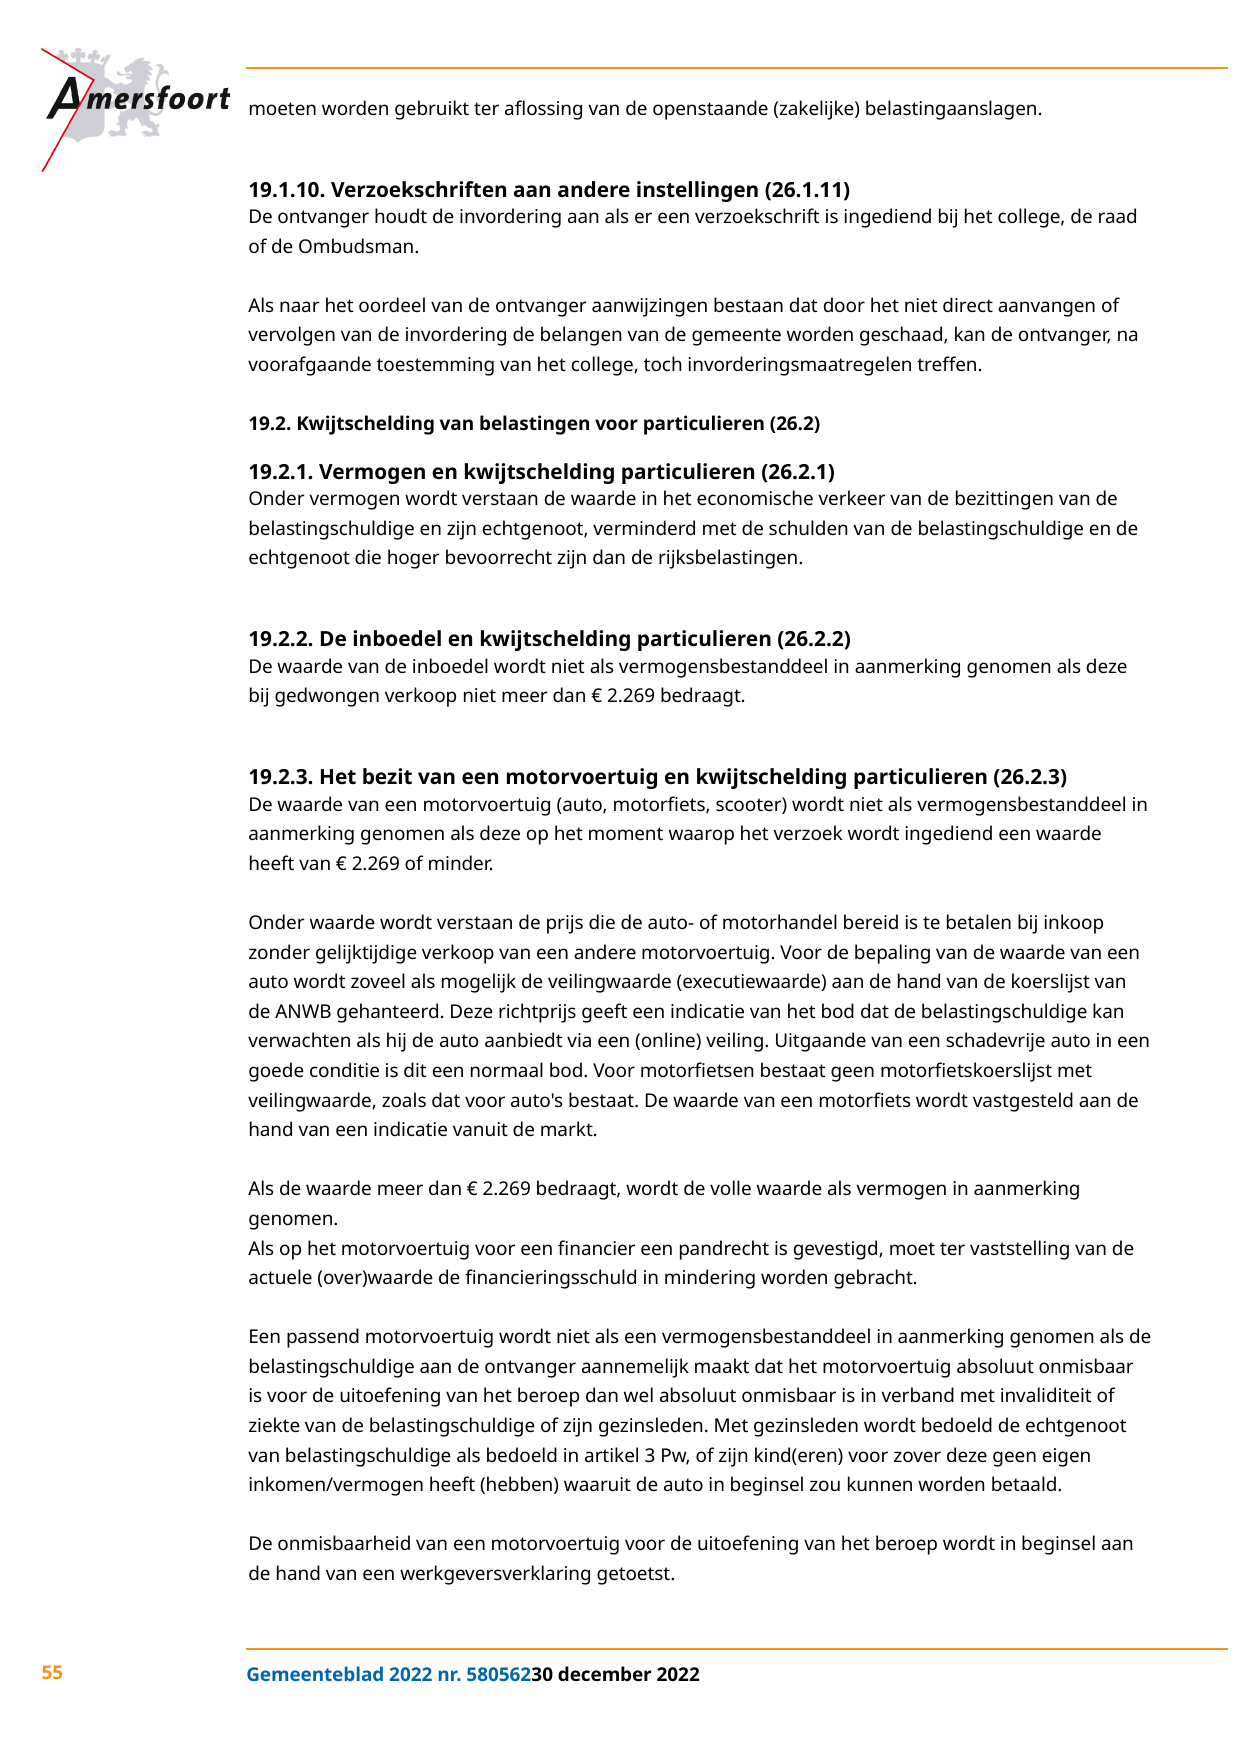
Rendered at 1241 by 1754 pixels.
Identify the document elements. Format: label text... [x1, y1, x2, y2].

text Onder vermogen wordt verstaan de waarde in het economische verkeer van de bezittingen van de belastingschuldige en zijn echtgenoot, verminderd met de schulden van de belastingschuldige en de echtgenoot die hoger bevoorrecht zijn dan de rijksbelastingen. [248, 485, 1152, 570]
text Als naar het oordeel van de ontvanger aanwijzingen bestaan dat door het niet direct aanvangen of vervolgen van de invordering de belangen van de gemeente worden geschaad, kan de ontvanger, na voorafgaande toestemming van het college, toch invorderingsmaatregelen treffen. [248, 292, 1152, 377]
text De ontvanger houdt de invordering aan als er een verzoekschrift is ingediend bij het college, de raad of de Ombudsman. [248, 203, 1152, 258]
text 19.2. Kwijtschelding van belastingen voor particulieren (26.2) [248, 410, 1152, 436]
text De waarde van een motorvoertuig (auto, motorfiets, scooter) wordt niet als vermogensbestanddeel in aanmerking genomen als deze op het moment waarop het verzoek wordt ingediend een waarde heeft van € 2.269 of minder. [248, 791, 1152, 876]
text De waarde van de inboedel wordt niet als vermogensbestanddeel in aanmerking genomen als deze bij gedwongen verkoop niet meer dan € 2.269 bedraagt. [248, 653, 1152, 708]
text Een passend motorvoertuig wordt niet als een vermogensbestanddeel in aanmerking genomen als de belastingschuldige aan de ontvanger aannemelijk maakt dat het motorvoertuig absoluut onmisbaar is voor de uitoefening van het beroep dan wel absoluut onmisbaar is in verband met invaliditeit of ziekte van de belastingschuldige of zijn gezinsleden. Met gezinsleden wordt bedoeld de echtgenoot van belastingschuldige als bedoeld in artikel 3 Pw, of zijn kind(eren) voor zover deze geen eigen inkomen/vermogen heeft (hebben) waaruit de auto in beginsel zou kunnen worden betaald. [248, 1323, 1152, 1497]
text De onmisbaarheid van een motorvoertuig voor de uitoefening van het beroep wordt in beginsel aan de hand van een werkgeversverklaring getoetst. [248, 1531, 1152, 1586]
text Onder waarde wordt verstaan de prijs die de auto- of motorhandel bereid is te betalen bij inkoop zonder gelijktijdige verkoop van een andere motorvoertuig. Voor de bepaling van de waarde van een auto wordt zoveel als mogelijk de veilingwaarde (executiewaarde) aan de hand van de koerslijst van de ANWB gehanteerd. Deze richtprijs geeft een indicatie van het bod dat de belastingschuldige kan verwachten als hij de auto aanbiedt via een (online) veiling. Uitgaande van een schadevrije auto in een goede conditie is dit een normaal bod. Voor motorfietsen bestaat geen motorfietskoerslijst met veilingwaarde, zoals dat voor auto's bestaat. De waarde van een motorfiets wordt vastgesteld aan de hand van een indicatie vanuit de markt. [248, 909, 1152, 1142]
text 19.1.10. Verzoekschriften aan andere instellingen (26.1.11) [248, 175, 1152, 203]
text 19.2.3. Het bezit van een motorvoertuig en kwijtschelding particulieren (26.2.3) [248, 762, 1152, 791]
text 19.2.2. De inboedel en kwijtschelding particulieren (26.2.2) [248, 624, 1152, 653]
text Als op het motorvoertuig voor een financier een pandrecht is gevestigd, moet ter vaststelling van de actuele (over)waarde de financieringsschuld in mindering worden gebracht. [248, 1235, 1152, 1290]
text Als de waarde meer dan € 2.269 bedraagt, wordt de volle waarde als vermogen in aanmerking genomen. [248, 1176, 1152, 1231]
text moeten worden gebruikt ter aflossing van de openstaande (zakelijke) belastingaanslagen. [248, 95, 1152, 121]
picture [41, 47, 231, 172]
text 19.2.1. Vermogen en kwijtschelding particulieren (26.2.1) [248, 457, 1152, 485]
